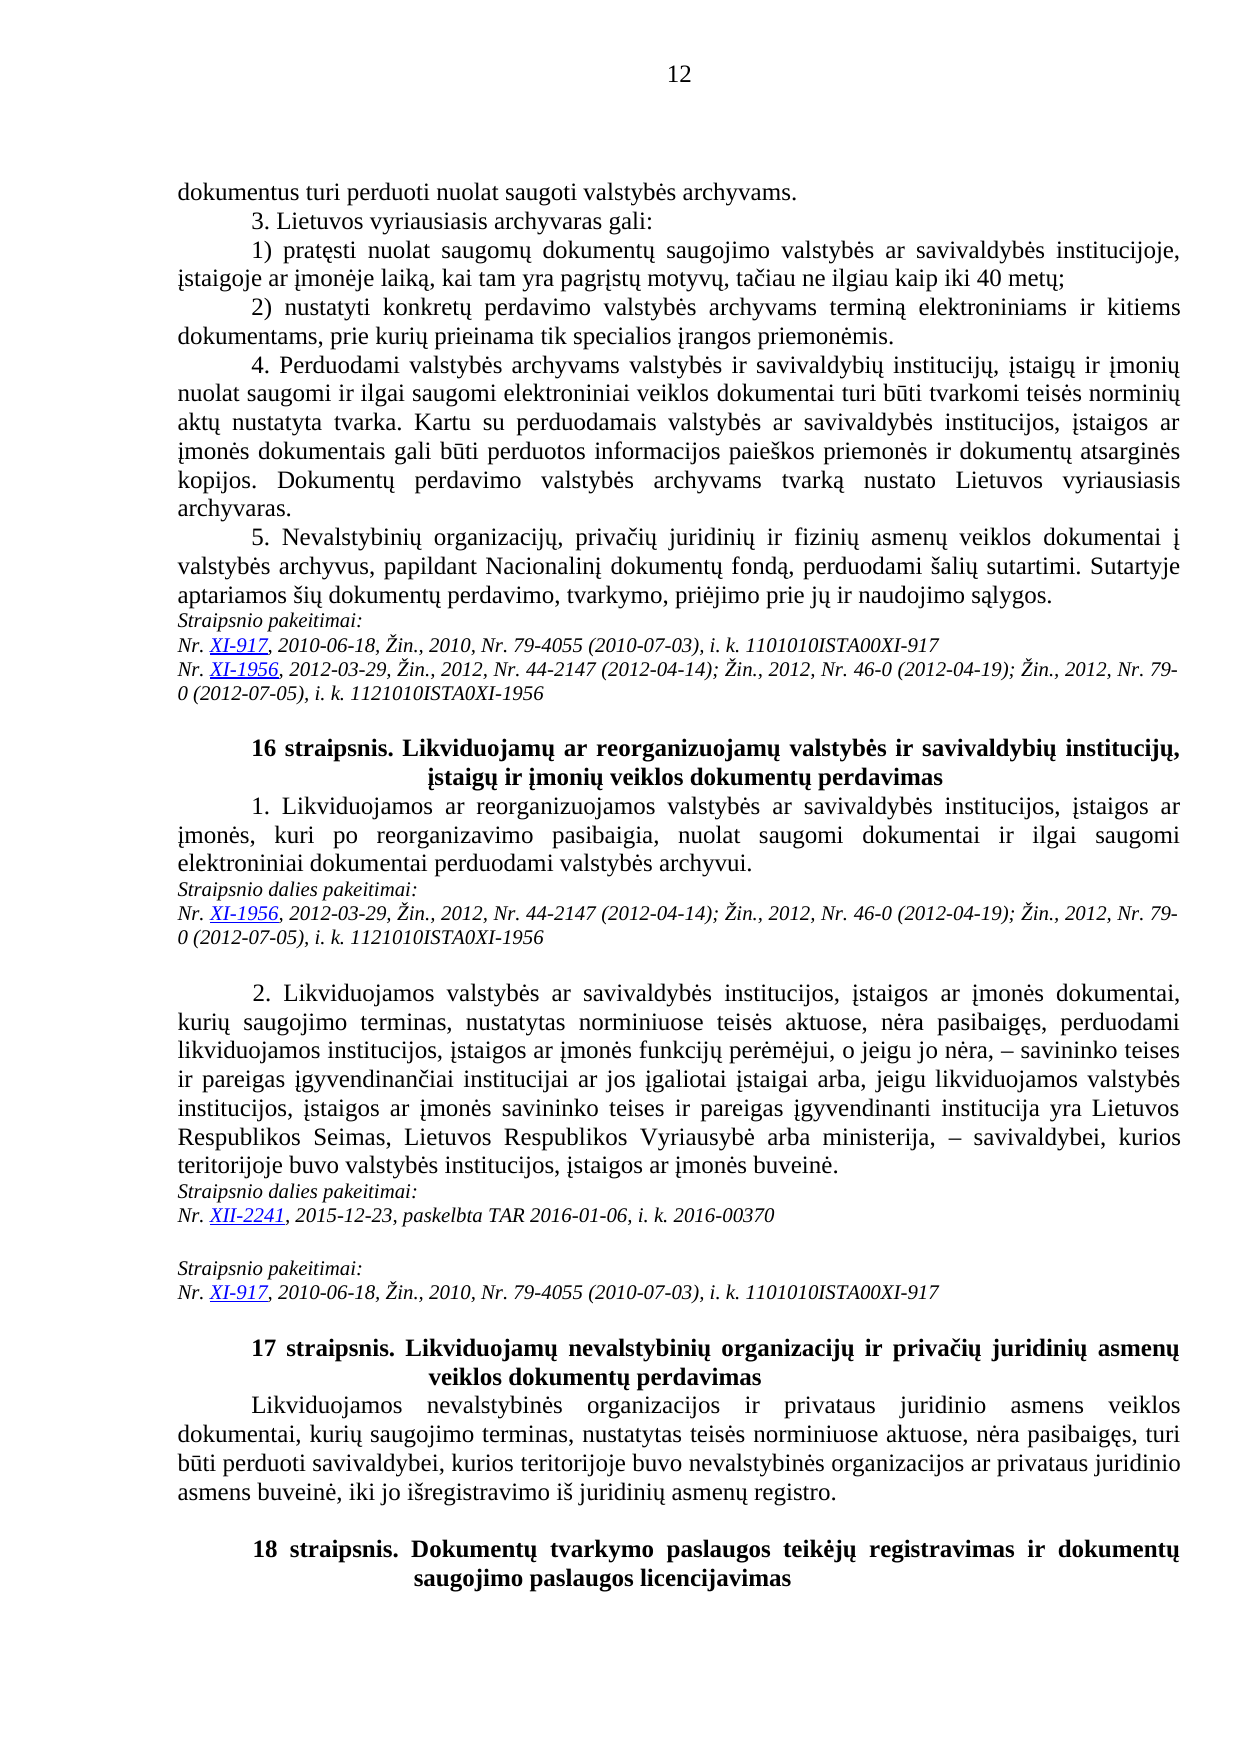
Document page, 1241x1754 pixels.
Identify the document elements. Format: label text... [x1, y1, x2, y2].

text Straipsnio pakeitimai: [177, 608, 1181, 632]
text 2. Likviduojamos valstybės ar savivaldybės institucijos, įstaigos ar įmonės dokumentai, kurių saugojimo terminas, nustatytas norminiuose teisės aktuose, nėra pasibaigęs, perduodami likviduojamos institucijos, įstaigos ar įmonės funkcijų perėmėjui, o jeigu jo nėra, – savininko teises ir pareigas įgyvendinančiai institucijai ar jos įgaliotai įstaigai arba, jeigu likviduojamos valstybės institucijos, įstaigos ar įmonės savininko teises ir pareigas įgyvendinanti institucija yra Lietuvos Respublikos Seimas, Lietuvos Respublikos Vyriausybė arba ministerija, – savivaldybei, kurios teritorijoje buvo valstybės institucijos, įstaigos ar įmonės buveinė. [177, 978, 1181, 1179]
text 1) pratęsti nuolat saugomų dokumentų saugojimo valstybės ar savivaldybės institucijoje, įstaigoje ar įmonėje laiką, kai tam yra pagrįstų motyvų, tačiau ne ilgiau kaip iki 40 metų; [177, 235, 1181, 292]
text 16 straipsnis. Likviduojamų ar reorganizuojamų valstybės ir savivaldybių institucijų, įstaigų ir įmonių veiklos dokumentų perdavimas [251, 733, 1181, 791]
text Nr. XII-2241, 2015-12-23, paskelbta TAR 2016-01-06, i. k. 2016-00370 [177, 1203, 1181, 1227]
text 18 straipsnis. Dokumentų tvarkymo paslaugos teikėjų registravimas ir dokumentų saugojimo paslaugos licencijavimas [252, 1534, 1181, 1592]
text 17 straipsnis. Likviduojamų nevalstybinių organizacijų ir privačių juridinių asmenų veiklos dokumentų perdavimas [251, 1333, 1181, 1391]
text 1. Likviduojamos ar reorganizuojamos valstybės ar savivaldybės institucijos, įstaigos ar įmonės, kuri po reorganizavimo pasibaigia, nuolat saugomi dokumentai ir ilgai saugomi elektroniniai dokumentai perduodami valstybės archyvui. [177, 791, 1181, 877]
text 5. Nevalstybinių organizacijų, privačių juridinių ir fizinių asmenų veiklos dokumentai į valstybės archyvus, papildant Nacionalinį dokumentų fondą, perduodami šalių sutartimi. Sutartyje aptariamos šių dokumentų perdavimo, tvarkymo, priėjimo prie jų ir naudojimo sąlygos. [177, 522, 1181, 608]
text dokumentus turi perduoti nuolat saugoti valstybės archyvams. [177, 177, 1181, 206]
text Nr. XI-1956, 2012-03-29, Žin., 2012, Nr. 44-2147 (2012-04-14); Žin., 2012, Nr. 46-0 (2012-04-19); Žin., 2012, Nr. 79-0 (2012-07-05), i. k. 1121010ISTA0XI-1956 [177, 657, 1181, 705]
text Straipsnio dalies pakeitimai: [177, 1179, 1181, 1203]
text Straipsnio dalies pakeitimai: [177, 877, 1181, 901]
text 4. Perduodami valstybės archyvams valstybės ir savivaldybių institucijų, įstaigų ir įmonių nuolat saugomi ir ilgai saugomi elektroniniai veiklos dokumentai turi būti tvarkomi teisės norminių aktų nustatyta tvarka. Kartu su perduodamais valstybės ar savivaldybės institucijos, įstaigos ar įmonės dokumentais gali būti perduotos informacijos paieškos priemonės ir dokumentų atsarginės kopijos. Dokumentų perdavimo valstybės archyvams tvarką nustato Lietuvos vyriausiasis archyvaras. [177, 350, 1181, 522]
text Nr. XI-917, 2010-06-18, Žin., 2010, Nr. 79-4055 (2010-07-03), i. k. 1101010ISTA00XI-917 [177, 1280, 1181, 1304]
text Nr. XI-1956, 2012-03-29, Žin., 2012, Nr. 44-2147 (2012-04-14); Žin., 2012, Nr. 46-0 (2012-04-19); Žin., 2012, Nr. 79-0 (2012-07-05), i. k. 1121010ISTA0XI-1956 [177, 901, 1181, 949]
text 3. Lietuvos vyriausiasis archyvaras gali: [177, 206, 1181, 235]
text Straipsnio pakeitimai: [177, 1256, 1181, 1280]
text Likviduojamos nevalstybinės organizacijos ir privataus juridinio asmens veiklos dokumentai, kurių saugojimo terminas, nustatytas teisės norminiuose aktuose, nėra pasibaigęs, turi būti perduoti savivaldybei, kurios teritorijoje buvo nevalstybinės organizacijos ar privataus juridinio asmens buveinė, iki jo išregistravimo iš juridinių asmenų registro. [177, 1391, 1181, 1506]
text 2) nustatyti konkretų perdavimo valstybės archyvams terminą elektroniniams ir kitiems dokumentams, prie kurių prieinama tik specialios įrangos priemonėmis. [177, 292, 1181, 350]
text Nr. XI-917, 2010-06-18, Žin., 2010, Nr. 79-4055 (2010-07-03), i. k. 1101010ISTA00XI-917 [177, 632, 1181, 657]
